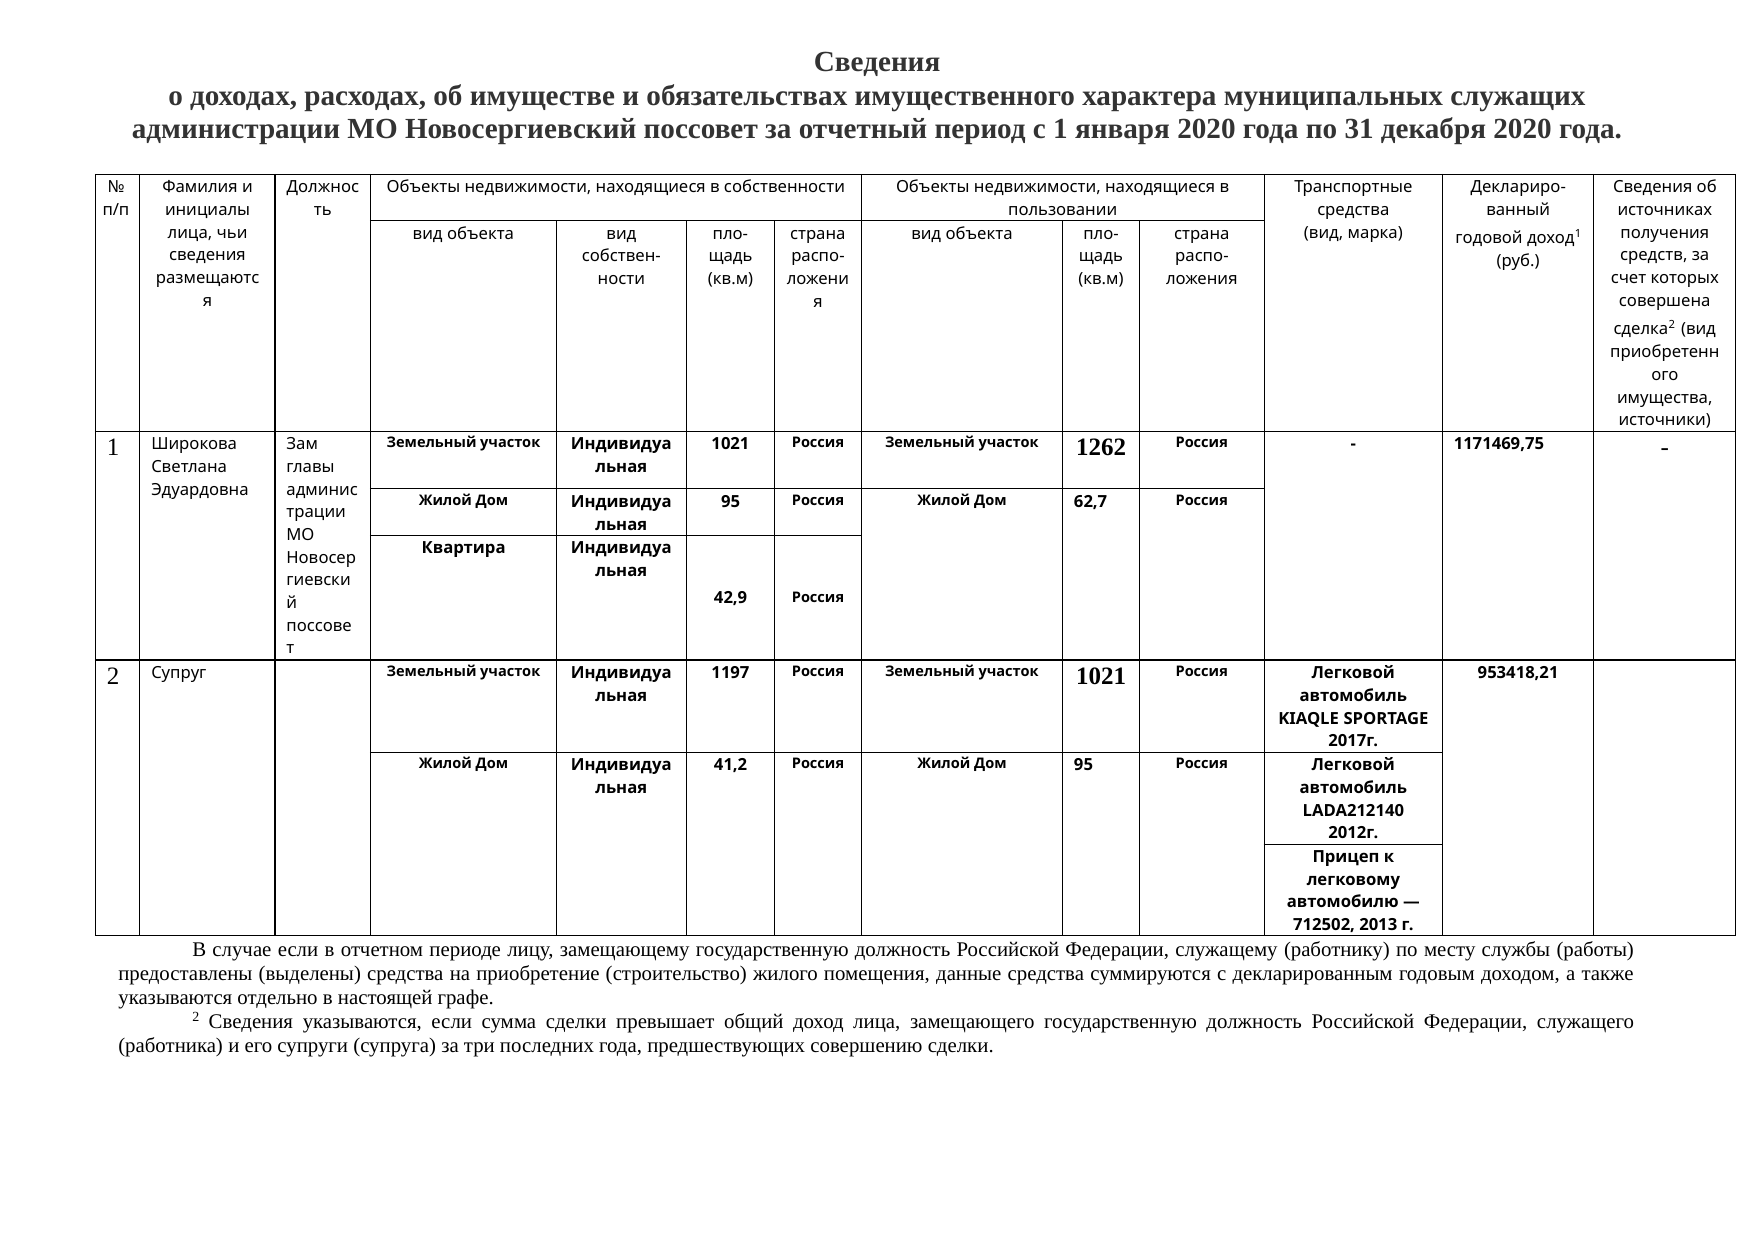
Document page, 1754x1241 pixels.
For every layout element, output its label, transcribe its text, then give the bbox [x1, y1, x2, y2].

table_cell Индивидуальная [557, 753, 686, 935]
table_cell Россия [1140, 432, 1264, 488]
table_header 1021 [1063, 661, 1139, 752]
table_header Должность [276, 175, 370, 431]
table_header 2 [96, 661, 139, 935]
table_cell страна распо-ложения [1140, 221, 1264, 431]
table_cell 1171469,75 [1443, 432, 1593, 659]
table_header [276, 661, 370, 935]
table_cell Квартира [371, 536, 556, 659]
table_cell 41,2 [687, 753, 774, 935]
table_cell Россия [775, 432, 861, 488]
table_header Фамилия и инициалы лица, чьи сведения размещаются [140, 175, 274, 431]
table_cell Жилой Дом [862, 489, 1062, 659]
text В случае если в отчетном периоде лицу, замещающему государственную должность Российской Федерации, служащему (работнику) по месту службы (работы) предоставлены (выделены) средства на приобретение (строительство) жилого помещения, данные средства суммируются с декларированным годовым доходом, а также указываются отдельно в настоящей графе. [118, 936, 1636, 1009]
table_cell Россия [775, 753, 861, 935]
table_cell Жилой Дом [862, 753, 1062, 935]
table_cell Россия [1140, 753, 1264, 935]
table_cell Россия [775, 536, 861, 659]
table_cell 1262 [1063, 432, 1139, 488]
table_cell 62,7 [1063, 489, 1139, 659]
text о доходах, расходах, об имуществе и обязательствах имущественного характера муниципальных служащих администрации МО Новосергиевский поссовет за отчетный период с 1 января 2020 года по 31 декабря 2020 года. [118, 78, 1636, 145]
table_header № п/п [96, 175, 139, 431]
text Сведения [118, 44, 1636, 78]
table_cell Земельный участок [862, 432, 1062, 488]
table_header Земельный участок [371, 661, 556, 752]
table_cell 1021 [687, 432, 774, 488]
table_cell Индивидуальная [557, 536, 686, 659]
table_header Россия [775, 661, 861, 752]
table_header 1197 [687, 661, 774, 752]
table_header 953418,21 [1443, 661, 1593, 935]
text 2 Сведения указываются, если сумма сделки превышает общий доход лица, замещающего государственную должность Российской Федерации, служащего (работника) и его супруги (супруга) за три последних года, предшествующих совершению сделки. [118, 1009, 1636, 1057]
table_header Индивидуальная [557, 661, 686, 752]
table_header Транспортные средства (вид, марка) [1265, 175, 1442, 431]
table_header Россия [1140, 661, 1264, 752]
table_header Объекты недвижимости, находящиеся в пользовании [862, 175, 1264, 220]
table_cell Индивидуальная [557, 489, 686, 535]
table_header Объекты недвижимости, находящиеся в собственности [371, 175, 861, 220]
table_cell Жилой Дом [371, 489, 556, 535]
table_cell - [1265, 432, 1442, 659]
table_cell Широкова Светлана Эдуардовна [140, 432, 274, 659]
table_cell Зам главы администрации МО Новосергиевский поссовет [276, 432, 370, 659]
table_cell Россия [1140, 489, 1264, 659]
table_cell пло-щадь (кв.м) [687, 221, 774, 431]
table_cell Россия [775, 489, 861, 535]
table_header Сведения об источниках получения средств, за счет которых совершена сделка2 (вид приобретенного имущества, источники) [1594, 175, 1735, 431]
table_cell страна распо-ложения [775, 221, 861, 431]
table_header [1594, 661, 1735, 935]
table_header Деклариро-ванный годовой доход1 (руб.) [1443, 175, 1593, 431]
table_cell вид объекта [371, 221, 556, 431]
table_header Легковой автомобиль KIAQLE SPORTAGE 2017г. [1265, 661, 1442, 752]
table_cell Индивидуальная [557, 432, 686, 488]
table_cell Легковой автомобиль LADA212140 2012г. [1265, 753, 1442, 843]
table_header Земельный участок [862, 661, 1062, 752]
table_cell 95 [1063, 753, 1139, 935]
table_cell - [1594, 432, 1735, 659]
table_cell 1 [96, 432, 139, 659]
table_cell вид объекта [862, 221, 1062, 431]
table_cell пло-щадь (кв.м) [1063, 221, 1139, 431]
table_cell Жилой Дом [371, 753, 556, 935]
table_cell 42,9 [687, 536, 774, 659]
table_cell вид собствен-ности [557, 221, 686, 431]
table_cell 95 [687, 489, 774, 535]
table_cell Прицеп к легковому автомобилю — 712502, 2013 г. [1265, 845, 1442, 935]
table_cell Земельный участок [371, 432, 556, 488]
table_header Супруг [140, 661, 274, 935]
